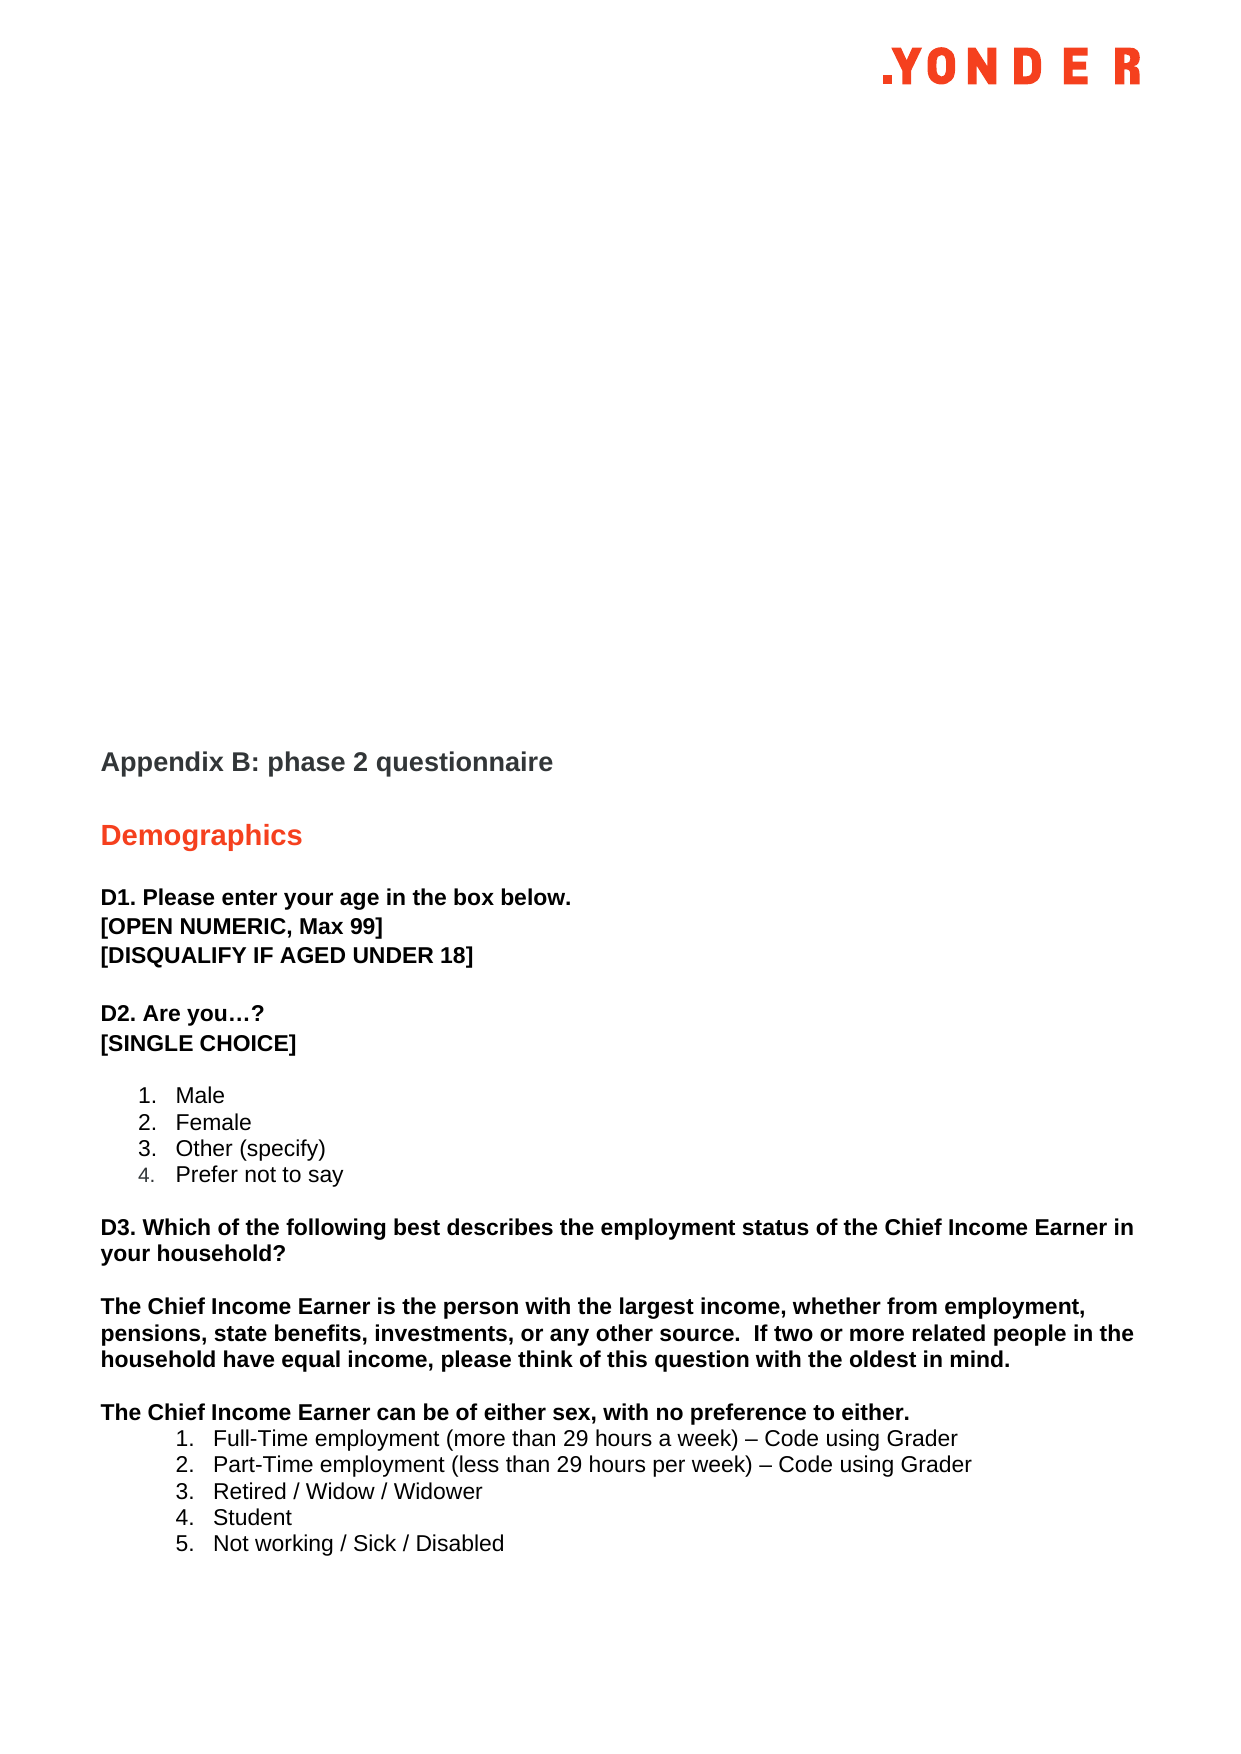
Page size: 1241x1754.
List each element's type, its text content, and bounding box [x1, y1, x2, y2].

list Not working / Sick / Disabled [175, 1530, 1140, 1557]
list Student [175, 1504, 1140, 1530]
list Full-Time employment (more than 29 hours a week) – Code using Grader [175, 1425, 1140, 1451]
text [OPEN NUMERIC, Max 99] [100, 910, 1140, 939]
text The Chief Income Earner can be of either sex, with no preference to either. [100, 1398, 1140, 1425]
list Part-Time employment (less than 29 hours per week) – Code using Grader [175, 1451, 1140, 1478]
text The Chief Income Earner is the person with the largest income, whether from employment, pensions, state benefits, investments, or any other source. If two or more related people in the household have equal income, please think of this question with the oldest in mind. [100, 1293, 1140, 1372]
text Demographics [100, 818, 1140, 852]
text D1. Please enter your age in the box below. [100, 881, 1140, 910]
text [DISQUALIFY IF AGED UNDER 18] [100, 939, 1140, 968]
text D2. Are you…? [100, 998, 1140, 1027]
list Prefer not to say [138, 1161, 1140, 1188]
text D3. Which of the following best describes the employment status of the Chief Income Earner in your household? [100, 1214, 1140, 1267]
list Other (specify) [138, 1135, 1140, 1161]
list Female [138, 1109, 1140, 1135]
list Retired / Widow / Widower [175, 1478, 1140, 1504]
list Male [138, 1082, 1140, 1109]
text [SINGLE CHOICE] [100, 1027, 1140, 1056]
subtitle Appendix B: phase 2 questionnaire [100, 746, 1140, 777]
